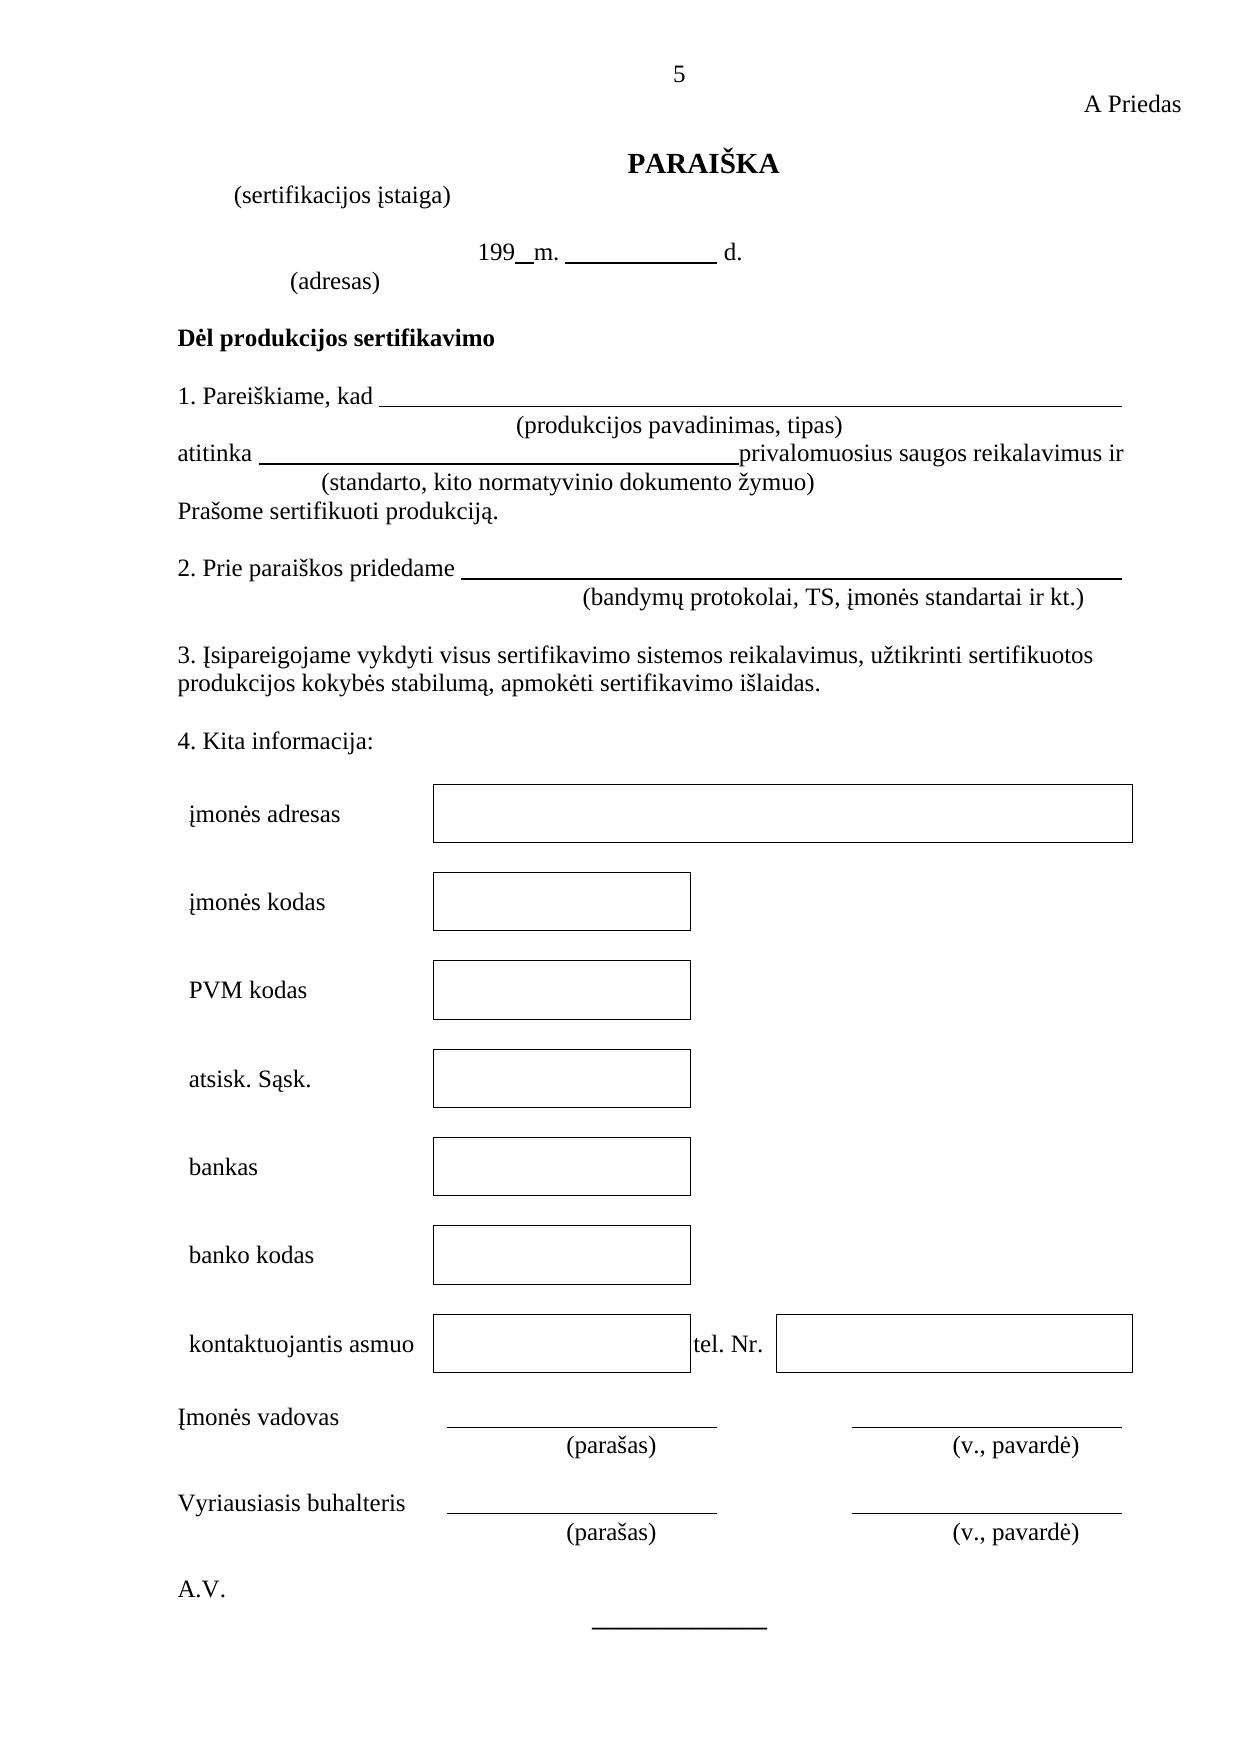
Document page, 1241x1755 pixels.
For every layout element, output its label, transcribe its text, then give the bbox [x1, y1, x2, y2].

text PARAIŠKA [177, 146, 1181, 180]
table_cell [776, 1019, 1132, 1048]
table_cell [177, 930, 434, 960]
text (parašas) (v., pavardė) [447, 1517, 1181, 1546]
table_header įmonės adresas [177, 784, 433, 842]
table_cell [776, 872, 1132, 930]
table_cell įmonės kodas [177, 872, 433, 930]
text A Priedas [177, 89, 1181, 117]
table_cell [776, 960, 1132, 1019]
table_cell [434, 1020, 690, 1048]
table_cell [776, 930, 1132, 960]
table_cell [691, 1225, 776, 1284]
table_cell [177, 1284, 434, 1313]
table_cell banko kodas [177, 1225, 433, 1284]
table_cell [776, 1049, 1132, 1107]
table_cell [434, 1285, 690, 1313]
text (produkcijos pavadinimas, tipas) [177, 410, 1181, 438]
table_cell [690, 1107, 776, 1137]
text atitinka privalomuosius saugos reikalavimus ir [177, 438, 1181, 467]
table_cell [691, 872, 776, 930]
table_cell [691, 1049, 776, 1107]
text 199 m. d. [177, 237, 1181, 266]
table_cell bankas [177, 1137, 433, 1195]
text Įmonės vadovas [177, 1402, 1181, 1431]
table_cell [776, 1137, 1132, 1195]
text Vyriausiasis buhalteris [177, 1488, 1181, 1517]
table_cell [434, 961, 690, 1019]
table_cell [691, 960, 776, 1019]
text 4. Kita informacija: [177, 726, 1181, 755]
table_cell [434, 843, 1132, 872]
table_cell [776, 1195, 1132, 1225]
text Prašome sertifikuoti produkciją. [177, 496, 1181, 525]
table_cell [691, 1137, 776, 1195]
text ______________ [177, 1603, 1181, 1632]
text A.V. [177, 1574, 1181, 1603]
table_cell [177, 1195, 434, 1225]
text 2. Prie paraiškos pridedame [177, 553, 1181, 582]
table_cell tel. Nr. [691, 1314, 776, 1372]
table_cell [434, 1315, 690, 1372]
text Dėl produkcijos sertifikavimo [177, 323, 1181, 352]
table_cell [434, 873, 690, 930]
table_cell [690, 930, 776, 960]
table_cell [776, 1225, 1132, 1284]
table_cell [776, 1284, 1132, 1313]
text (sertifikacijos įstaiga) [177, 180, 1181, 208]
text (adresas) [177, 266, 1181, 295]
table_cell [434, 931, 690, 960]
table_cell atsisk. Sąsk. [177, 1049, 433, 1107]
text 1. Pareiškiame, kad [177, 381, 1181, 410]
table_cell [434, 1050, 690, 1107]
table_cell [434, 1108, 690, 1137]
text 3. Įsipareigojame vykdyti visus sertifikavimo sistemos reikalavimus, užtikrinti sertifikuotos produkcijos kokybės stabilumą, apmokėti sertifikavimo išlaidas. [177, 640, 1181, 697]
table_cell [776, 1107, 1132, 1137]
table_cell [177, 842, 434, 872]
table_cell [434, 1138, 690, 1195]
table_cell [690, 1284, 776, 1313]
table_cell [434, 1226, 690, 1284]
table_cell PVM kodas [177, 960, 433, 1019]
table_cell [177, 1107, 434, 1137]
table_cell [177, 1019, 434, 1048]
text (parašas) (v., pavardė) [447, 1431, 1181, 1459]
table_header [434, 785, 1132, 842]
table_cell kontaktuojantis asmuo [177, 1314, 433, 1372]
table_cell [690, 1195, 776, 1225]
table_cell [777, 1315, 1132, 1372]
table_cell [434, 1196, 690, 1225]
table_cell [690, 1019, 776, 1048]
text (bandymų protokolai, TS, įmonės standartai ir kt.) [447, 582, 1181, 611]
text (standarto, kito normatyvinio dokumento žymuo) [177, 467, 1181, 496]
